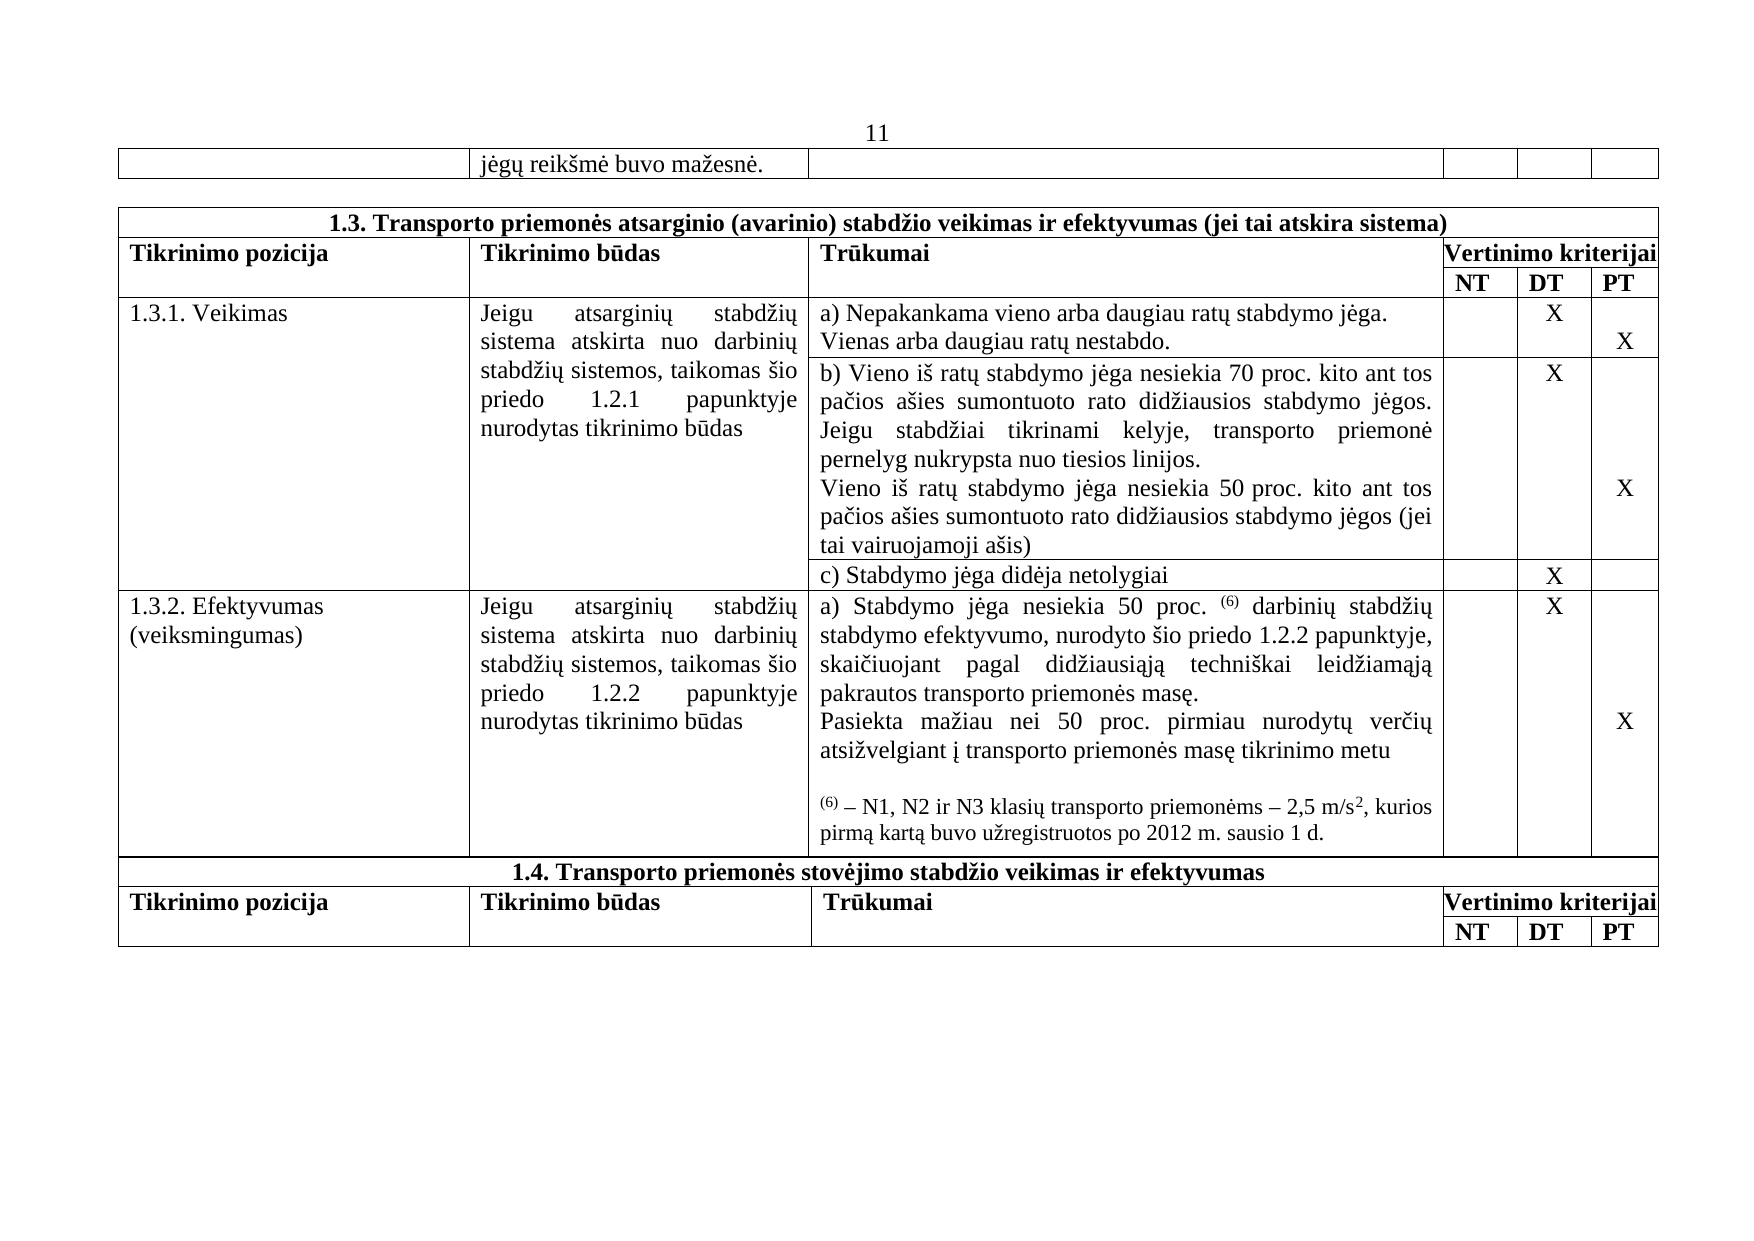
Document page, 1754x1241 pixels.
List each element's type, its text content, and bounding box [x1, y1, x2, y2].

table_cell [1444, 358, 1517, 559]
table_cell Tikrinimo būdas [470, 238, 808, 297]
table_cell PT [1592, 268, 1658, 297]
table_cell X [1592, 298, 1658, 357]
table_cell c) Stabdymo jėga didėja netolygiai [809, 560, 1443, 590]
table_cell Vertinimo kriterijai [1444, 887, 1658, 916]
table_cell NT [1444, 917, 1517, 946]
table_cell Trūkumai [809, 238, 1443, 297]
table_cell a) Stabdymo jėga nesiekia 50 proc. (6) darbinių stabdžių stabdymo efektyvumo, nurodyto šio priedo 1.2.2 papunktyje, skaičiuojant pagal didžiausiąją techniškai leidžiamąją pakrautos transporto priemonės masę. Pasiekta mažiau nei 50 proc. pirmiau nurodytų verčių atsižvelgiant į transporto priemonės masę tikrinimo metu (6) – N1, N2 ir N3 klasių transporto priemonėms – 2,5 m/s2, kurios pirmą kartą buvo užregistruotos po 2012 m. sausio 1 d. [809, 591, 1443, 856]
table_cell Jeigu atsarginių stabdžių sistema atskirta nuo darbinių stabdžių sistemos, taikomas šio priedo 1.2.1 papunktyje nurodytas tikrinimo būdas [470, 298, 808, 590]
table_cell X [1592, 358, 1658, 559]
table_cell [1592, 149, 1658, 177]
table_cell DT [1518, 268, 1591, 297]
table_cell 1.4. Transporto priemonės stovėjimo stabdžio veikimas ir efektyvumas [119, 858, 1658, 886]
table_header 1.3. Transporto priemonės atsarginio (avarinio) stabdžio veikimas ir efektyvumas (jei tai atskira sistema) [119, 208, 1658, 237]
table_cell [1444, 298, 1517, 357]
table_cell Tikrinimo pozicija [119, 887, 469, 946]
table_cell 1.3.1. Veikimas [119, 298, 469, 590]
table_cell b) Vieno iš ratų stabdymo jėga nesiekia 70 proc. kito ant tos pačios ašies sumontuoto rato didžiausios stabdymo jėgos. Jeigu stabdžiai tikrinami kelyje, transporto priemonė pernelyg nukrypsta nuo tiesios linijos. Vieno iš ratų stabdymo jėga nesiekia 50 proc. kito ant tos pačios ašies sumontuoto rato didžiausios stabdymo jėgos (jei tai vairuojamoji ašis) [809, 358, 1443, 559]
table_cell [1444, 591, 1517, 856]
table_cell PT [1592, 917, 1658, 946]
table_cell X [1518, 298, 1591, 357]
table_cell [1444, 560, 1517, 590]
table_cell Jeigu atsarginių stabdžių sistema atskirta nuo darbinių stabdžių sistemos, taikomas šio priedo 1.2.2 papunktyje nurodytas tikrinimo būdas [470, 591, 808, 856]
table_cell a) Nepakankama vieno arba daugiau ratų stabdymo jėga. Vienas arba daugiau ratų nestabdo. [809, 298, 1443, 357]
table_cell jėgų reikšmė buvo mažesnė. [470, 149, 808, 177]
table_cell X [1518, 591, 1591, 856]
table_cell [1592, 560, 1658, 590]
table_cell Trūkumai [812, 887, 1443, 946]
table_cell X [1518, 358, 1591, 559]
table_cell X [1592, 591, 1658, 856]
table_cell 1.3.2. Efektyvumas (veiksmingumas) [119, 591, 469, 856]
table_cell X [1518, 560, 1591, 590]
table_cell NT [1444, 268, 1517, 297]
table_cell Tikrinimo pozicija [119, 238, 469, 297]
table_cell [1518, 149, 1591, 177]
table_cell [119, 149, 469, 177]
table_cell Tikrinimo būdas [470, 887, 811, 946]
table_cell Vertinimo kriterijai [1444, 238, 1658, 267]
table_cell [1444, 149, 1517, 177]
table_cell DT [1518, 917, 1591, 946]
